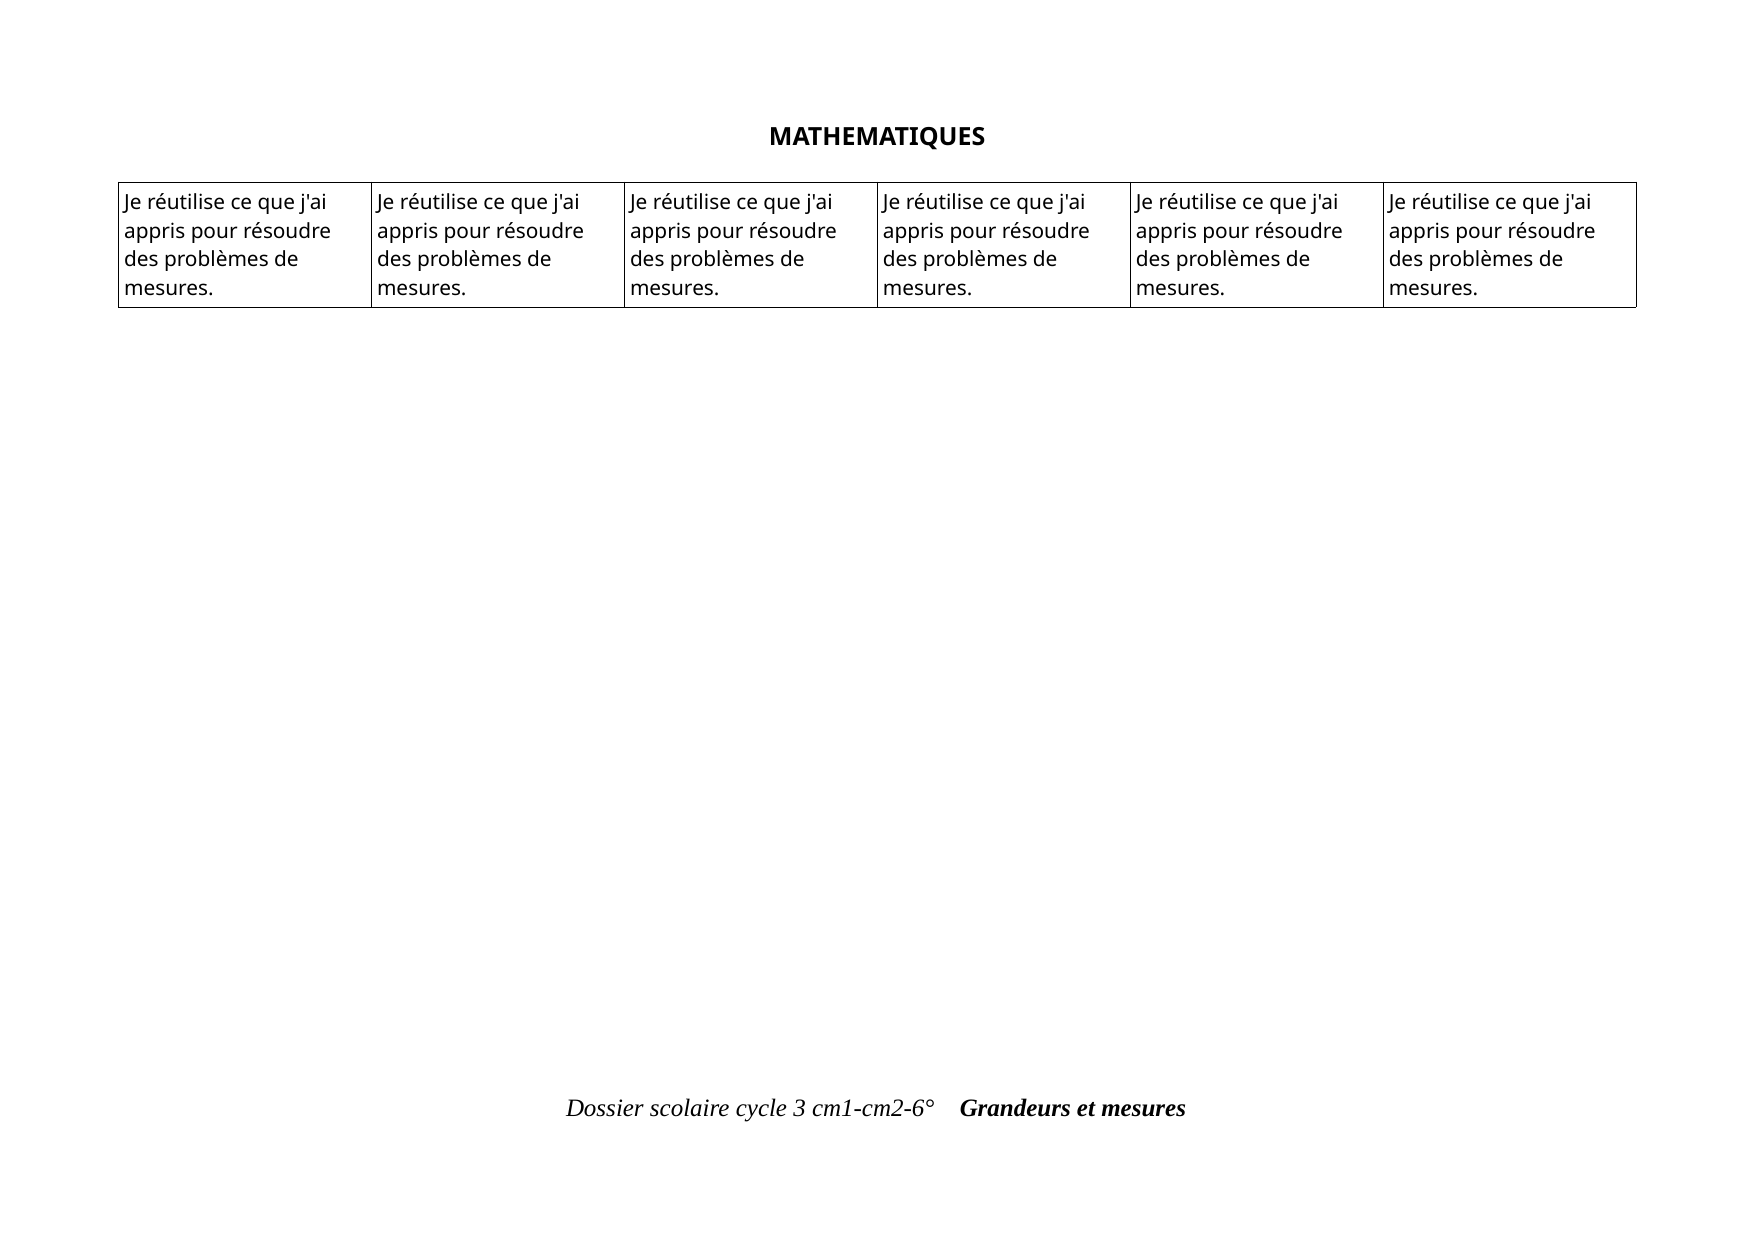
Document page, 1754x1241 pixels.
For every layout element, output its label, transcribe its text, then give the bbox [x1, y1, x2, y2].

table_cell Je réutilise ce que j'ai appris pour résoudre des problèmes de mesures. [1384, 183, 1636, 307]
table_cell Je réutilise ce que j'ai appris pour résoudre des problèmes de mesures. [625, 183, 877, 307]
table_cell Je réutilise ce que j'ai appris pour résoudre des problèmes de mesures. [372, 183, 624, 307]
table_cell Je réutilise ce que j'ai appris pour résoudre des problèmes de mesures. [878, 183, 1130, 307]
table_cell Je réutilise ce que j'ai appris pour résoudre des problèmes de mesures. [119, 183, 371, 307]
table_cell Je réutilise ce que j'ai appris pour résoudre des problèmes de mesures. [1131, 183, 1383, 307]
